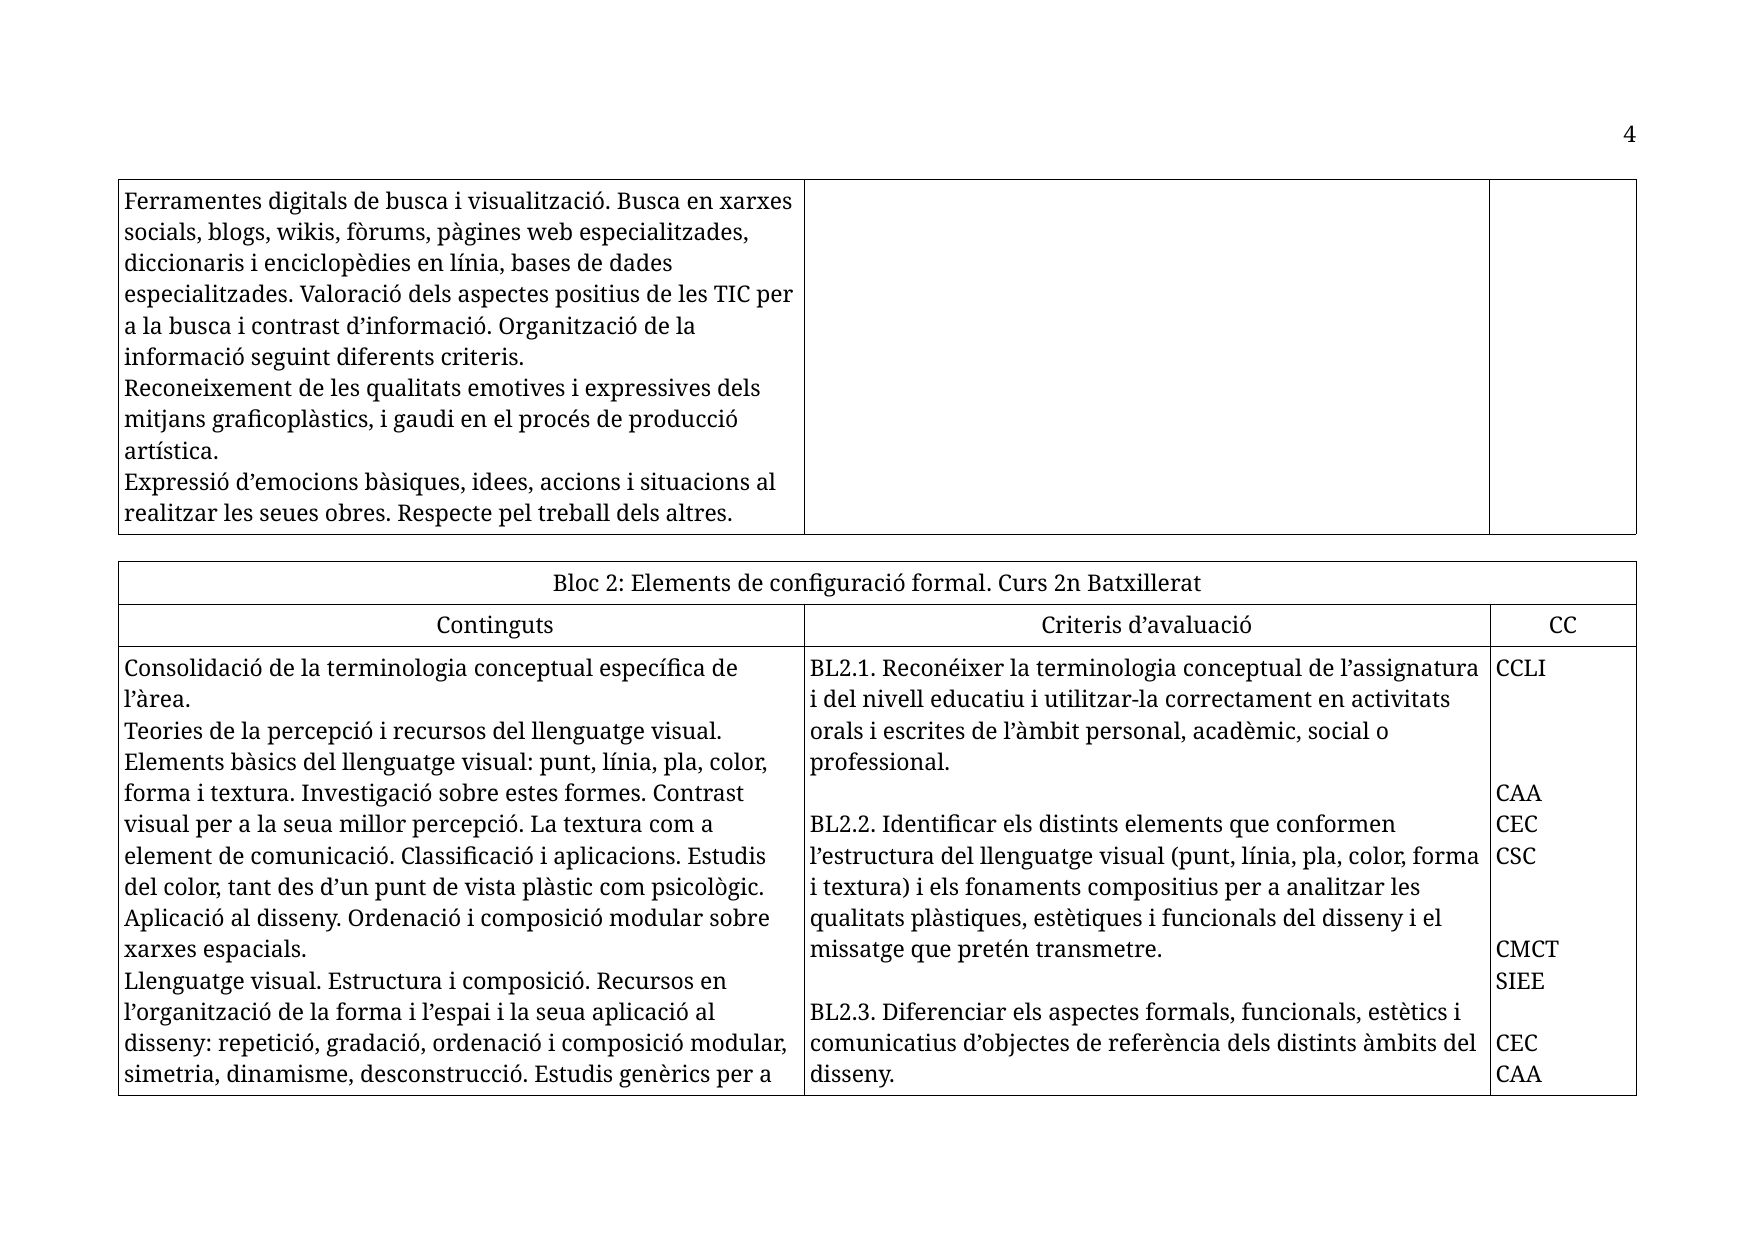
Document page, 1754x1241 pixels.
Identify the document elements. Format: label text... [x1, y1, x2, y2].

table_cell Continguts [119, 605, 804, 646]
table_cell BL2.1. Reconéixer la terminologia conceptual de l’assignatura i del nivell educatiu i utilitzar-la correctament en activitats orals i escrites de l’àmbit personal, acadèmic, social o professional. BL2.2. Identificar els distints elements que conformen l’estructura del llenguatge visual (punt, línia, pla, color, forma i textura) i els fonaments compositius per a analitzar les qualitats plàstiques, estètiques i funcionals del disseny i el missatge que pretén transmetre. BL2.3. Diferenciar els aspectes formals, funcionals, estètics i comunicatius d’objectes de referència dels distints àmbits del disseny. [805, 647, 1490, 1095]
table_cell Criteris d’avaluació [805, 605, 1490, 646]
table_header Bloc 2: Elements de configuració formal. Curs 2n Batxillerat [119, 562, 1636, 603]
table_cell CCLI CAA CEC CSC CMCT SIEE CEC CAA [1491, 647, 1636, 1095]
table_cell Ferramentes digitals de busca i visualització. Busca en xarxes socials, blogs, wikis, fòrums, pàgines web especialitzades, diccionaris i enciclopèdies en línia, bases de dades especialitzades. Valoració dels aspectes positius de les TIC per a la busca i contrast d’informació. Organització de la informació seguint diferents criteris. Reconeixement de les qualitats emotives i expressives dels mitjans graficoplàstics, i gaudi en el procés de producció artística. Expressió d’emocions bàsiques, idees, accions i situacions al realitzar les seues obres. Respecte pel treball dels altres. [119, 180, 804, 534]
table_cell [805, 180, 1489, 534]
table_cell [1490, 180, 1636, 534]
table_cell Consolidació de la terminologia conceptual específica de l’àrea. Teories de la percepció i recursos del llenguatge visual. Elements bàsics del llenguatge visual: punt, línia, pla, color, forma i textura. Investigació sobre estes formes. Contrast visual per a la seua millor percepció. La textura com a element de comunicació. Classificació i aplicacions. Estudis del color, tant des d’un punt de vista plàstic com psicològic. Aplicació al disseny. Ordenació i composició modular sobre xarxes espacials. Llenguatge visual. Estructura i composició. Recursos en l’organització de la forma i l’espai i la seua aplicació al disseny: repetició, gradació, ordenació i composició modular, simetria, dinamisme, desconstrucció. Estudis genèrics per a [119, 647, 804, 1095]
table_cell CC [1491, 605, 1636, 646]
